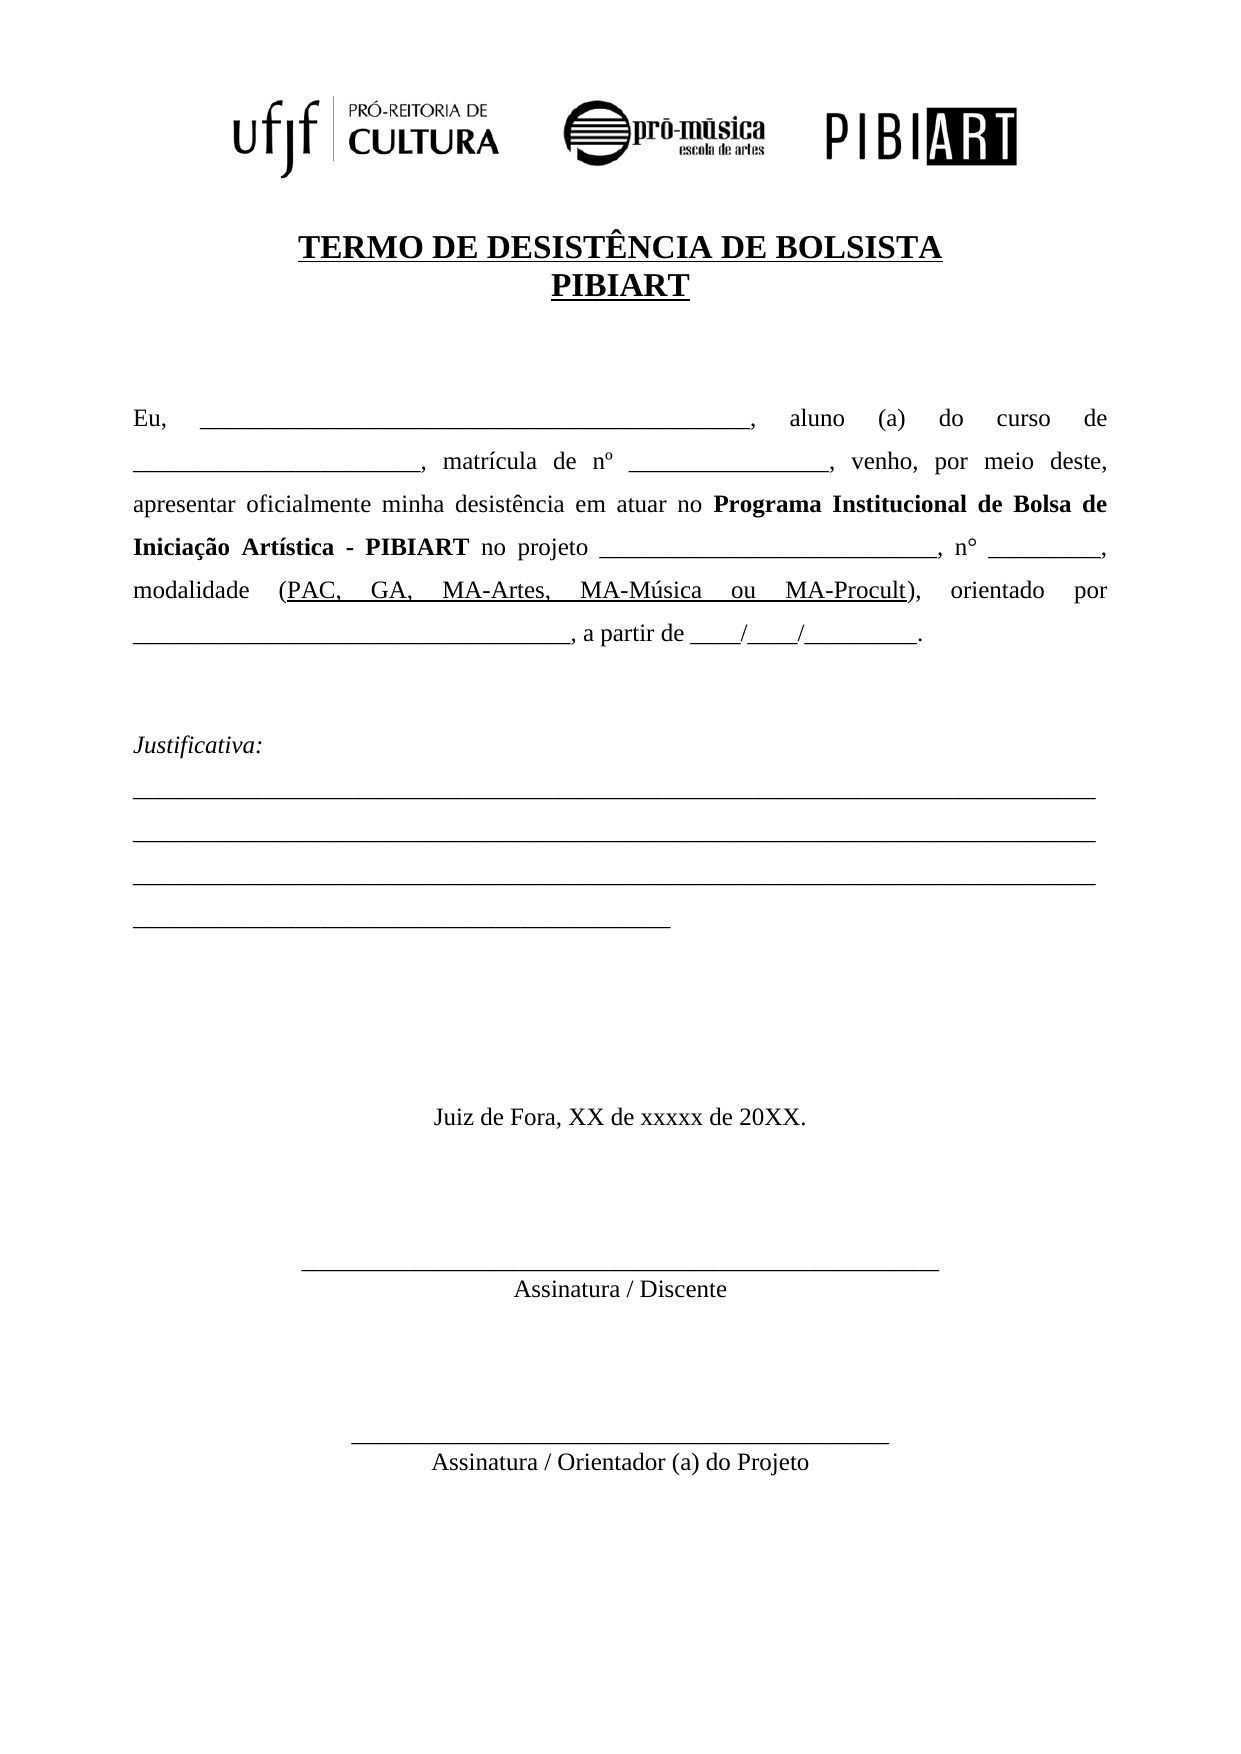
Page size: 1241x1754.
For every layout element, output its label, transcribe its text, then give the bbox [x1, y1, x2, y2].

text ___________________________________________________ [133, 1245, 1107, 1274]
text Justificativa: __________________________________________________________________________________________________________________________________________________________________________________________________________________________________________________________________________________ [133, 730, 1107, 931]
text Eu, ____________________________________________, aluno (a) do curso de _______________________, matrícula de nº ________________, venho, por meio deste, apresentar oficialmente minha desistência em atuar no Programa Institucional de Bolsa de Iniciação Artística - PIBIART no projeto ___________________________, n° _________, modalidade (PAC, GA, MA-Artes, MA-Música ou MA-Procult), orientado por ___________________________________, a partir de ____/____/_________. [133, 403, 1107, 647]
text PIBIART [133, 266, 1107, 304]
text Assinatura / Discente [133, 1274, 1107, 1303]
text Assinatura / Orientador (a) do Projeto [133, 1447, 1107, 1475]
text Juiz de Fora, XX de xxxxx de 20XX. [133, 1102, 1107, 1130]
text TERMO DE DESISTÊNCIA DE BOLSISTA [133, 227, 1107, 266]
text ___________________________________________ [133, 1418, 1107, 1447]
